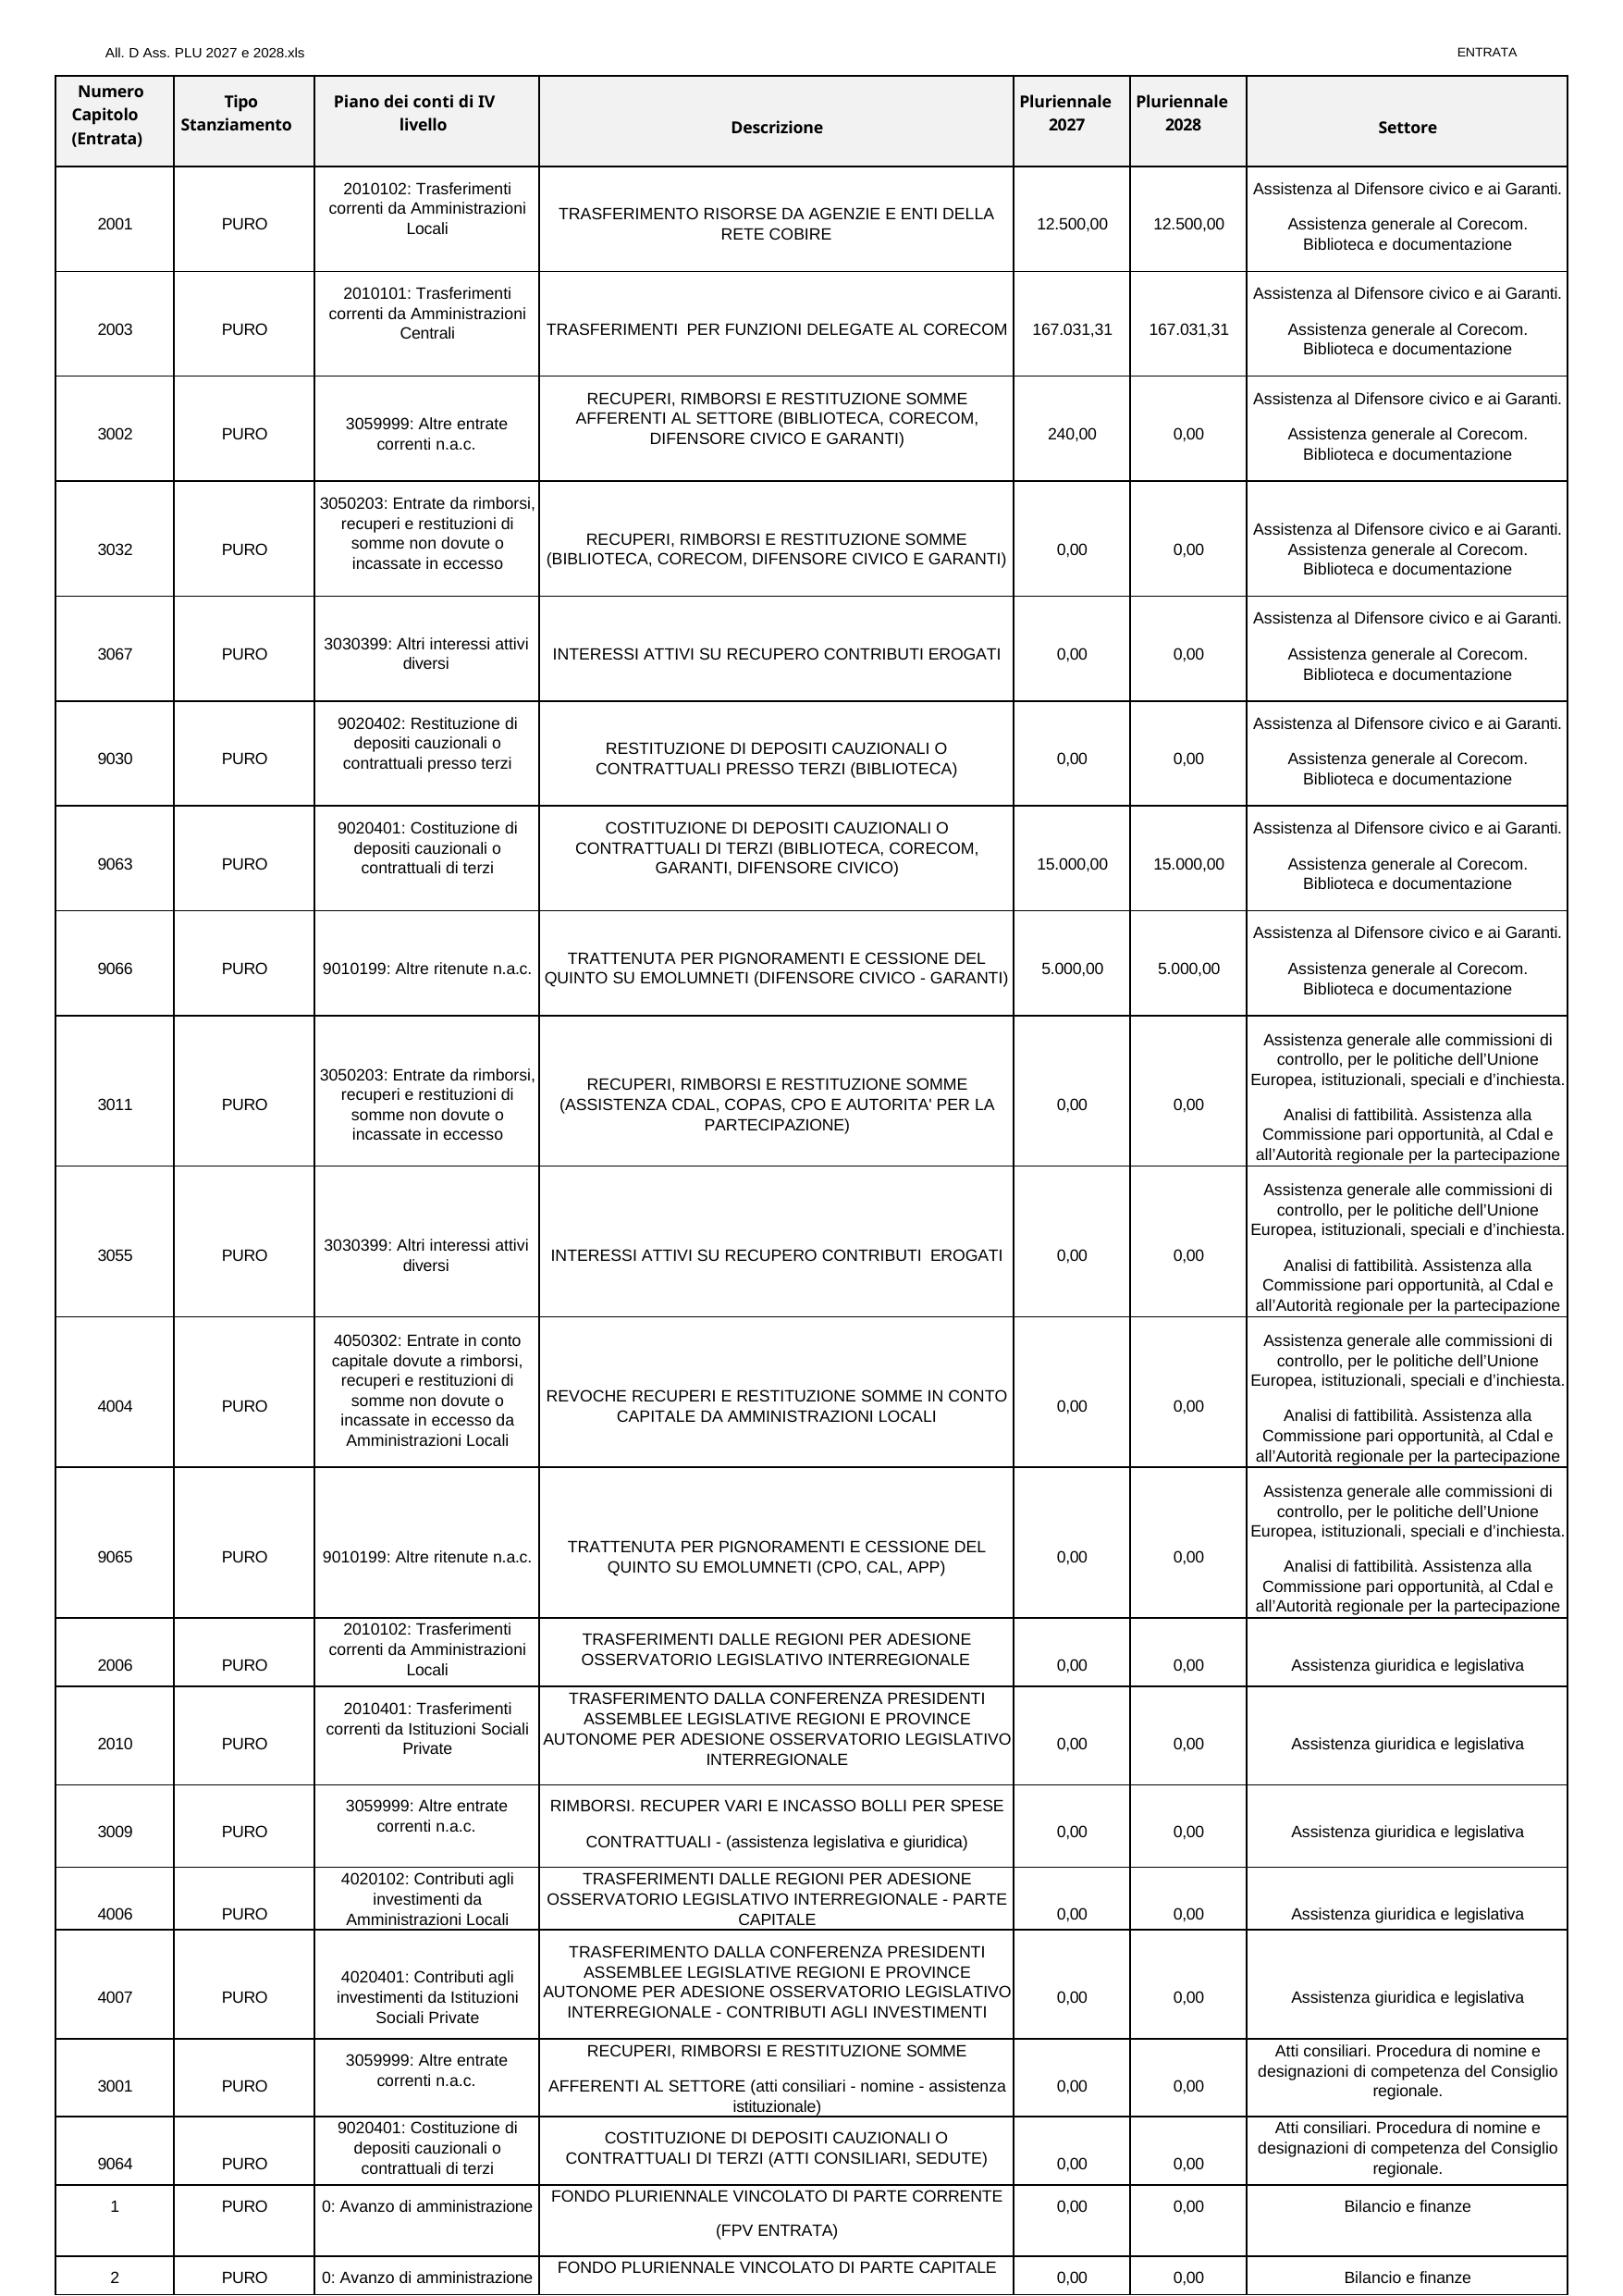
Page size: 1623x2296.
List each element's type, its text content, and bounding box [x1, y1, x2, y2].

table_cell 3001 [56, 2040, 173, 2116]
table_header Tipo Stanziamento [175, 77, 314, 166]
table_cell FONDO PLURIENNALE VINCOLATO DI PARTE CAPITALE [540, 2257, 1013, 2294]
table_cell Atti consiliari. Procedura di nomine e designazioni di competenza del Consiglio regionale. [1248, 2117, 1567, 2184]
table_cell PURO [175, 2186, 314, 2255]
table_cell Assistenza al Difensore civico e ai Garanti. Assistenza generale al Corecom. Biblioteca e documentazione [1248, 376, 1567, 480]
table_cell 0,00 [1131, 482, 1246, 596]
table_cell 2001 [56, 167, 173, 270]
table_cell 9066 [56, 911, 173, 1015]
table_cell 4050302: Entrate in conto capitale dovute a rimborsi, recuperi e restituzioni di somme non dovute o incassate in eccesso da Amministrazioni Locali [315, 1317, 538, 1466]
table_cell 0,00 [1131, 1931, 1246, 2038]
table_cell Assistenza al Difensore civico e ai Garanti. Assistenza generale al Corecom. Biblioteca e documentazione [1248, 807, 1567, 910]
table_cell 9020401: Costituzione di depositi cauzionali o contrattuali di terzi [315, 807, 538, 910]
table_cell 0,00 [1131, 2257, 1246, 2294]
table_cell PURO [175, 2040, 314, 2116]
table_cell Assistenza giuridica e legislativa [1248, 1619, 1567, 1685]
table_cell 15.000,00 [1014, 807, 1129, 910]
table_cell Assistenza generale alle commissioni di controllo, per le politiche dell’Unione Europea, istituzionali, speciali e d’inchiesta. Analisi di fattibilità. Assistenza alla Commissione pari opportunità, al Cdal e all’Autorità regionale per la partecipazione [1248, 1317, 1567, 1466]
table_cell PURO [175, 1868, 314, 1929]
table_header Pluriennale 2028 [1131, 77, 1246, 166]
table_cell 167.031,31 [1131, 272, 1246, 376]
table_cell 0,00 [1131, 2117, 1246, 2184]
table_cell 9065 [56, 1468, 173, 1617]
table_cell 2 [56, 2257, 173, 2294]
table_cell PURO [175, 167, 314, 270]
table_cell Atti consiliari. Procedura di nomine e designazioni di competenza del Consiglio regionale. [1248, 2040, 1567, 2116]
table_cell Assistenza generale alle commissioni di controllo, per le politiche dell’Unione Europea, istituzionali, speciali e d’inchiesta. Analisi di fattibilità. Assistenza alla Commissione pari opportunità, al Cdal e all’Autorità regionale per la partecipazione [1248, 1017, 1567, 1166]
table_cell Assistenza generale alle commissioni di controllo, per le politiche dell’Unione Europea, istituzionali, speciali e d’inchiesta. Analisi di fattibilità. Assistenza alla Commissione pari opportunità, al Cdal e all’Autorità regionale per la partecipazione [1248, 1468, 1567, 1617]
table_cell 3009 [56, 1785, 173, 1867]
table_cell 4020401: Contributi agli investimenti da Istituzioni Sociali Private [315, 1931, 538, 2038]
table_cell PURO [175, 1167, 314, 1316]
table_cell 0,00 [1131, 1468, 1246, 1617]
table_cell PURO [175, 376, 314, 480]
table_cell 0,00 [1014, 702, 1129, 805]
table_cell 3002 [56, 376, 173, 480]
table_cell 12.500,00 [1014, 167, 1129, 270]
table_cell COSTITUZIONE DI DEPOSITI CAUZIONALI O CONTRATTUALI DI TERZI (BIBLIOTECA, CORECOM, GARANTI, DIFENSORE CIVICO) [540, 807, 1013, 910]
table_cell 0,00 [1014, 2117, 1129, 2184]
table_cell 240,00 [1014, 376, 1129, 480]
table_cell 0,00 [1014, 1868, 1129, 1929]
table_cell 2010401: Trasferimenti correnti da Istituzioni Sociali Private [315, 1687, 538, 1784]
table_cell PURO [175, 1619, 314, 1685]
table_header Descrizione [540, 77, 1013, 166]
table_cell 4004 [56, 1317, 173, 1466]
table_cell PURO [175, 2257, 314, 2294]
table_cell Assistenza al Difensore civico e ai Garanti. Assistenza generale al Corecom. Biblioteca e documentazione [1248, 597, 1567, 700]
table_header Settore [1248, 77, 1567, 166]
table_cell 9020402: Restituzione di depositi cauzionali o contrattuali presso terzi [315, 702, 538, 805]
table_cell 5.000,00 [1131, 911, 1246, 1015]
table_cell TRATTENUTA PER PIGNORAMENTI E CESSIONE DEL QUINTO SU EMOLUMNETI (DIFENSORE CIVICO - GARANTI) [540, 911, 1013, 1015]
table_cell TRATTENUTA PER PIGNORAMENTI E CESSIONE DEL QUINTO SU EMOLUMNETI (CPO, CAL, APP) [540, 1468, 1013, 1617]
table_cell 3050203: Entrate da rimborsi, recuperi e restituzioni di somme non dovute o incassate in eccesso [315, 482, 538, 596]
table_cell 0,00 [1014, 2257, 1129, 2294]
table_cell RECUPERI, RIMBORSI E RESTITUZIONE SOMME (ASSISTENZA CDAL, COPAS, CPO E AUTORITA' PER LA PARTECIPAZIONE) [540, 1017, 1013, 1166]
table_cell 2010102: Trasferimenti correnti da Amministrazioni Locali [315, 1619, 538, 1685]
table_cell 0,00 [1014, 1017, 1129, 1166]
table_cell Assistenza al Difensore civico e ai Garanti. Assistenza generale al Corecom. Biblioteca e documentazione [1248, 702, 1567, 805]
table_cell 0,00 [1014, 1931, 1129, 2038]
table_cell 0,00 [1131, 2040, 1246, 2116]
table_cell 2010 [56, 1687, 173, 1784]
table_cell 0,00 [1131, 1167, 1246, 1316]
table_cell 0,00 [1014, 597, 1129, 700]
table_cell 0: Avanzo di amministrazione [315, 2257, 538, 2294]
table_cell 3059999: Altre entrate correnti n.a.c. [315, 376, 538, 480]
table_cell Assistenza al Difensore civico e ai Garanti. Assistenza generale al Corecom. Biblioteca e documentazione [1248, 272, 1567, 376]
table_cell 2006 [56, 1619, 173, 1685]
table_cell 9020401: Costituzione di depositi cauzionali o contrattuali di terzi [315, 2117, 538, 2184]
table_cell 4006 [56, 1868, 173, 1929]
table_cell RECUPERI, RIMBORSI E RESTITUZIONE SOMME (BIBLIOTECA, CORECOM, DIFENSORE CIVICO E GARANTI) [540, 482, 1013, 596]
table_cell FONDO PLURIENNALE VINCOLATO DI PARTE CORRENTE (FPV ENTRATA) [540, 2186, 1013, 2255]
table_cell 2010102: Trasferimenti correnti da Amministrazioni Locali [315, 167, 538, 270]
table_cell TRASFERIMENTI DALLE REGIONI PER ADESIONE OSSERVATORIO LEGISLATIVO INTERREGIONALE [540, 1619, 1013, 1685]
table_cell REVOCHE RECUPERI E RESTITUZIONE SOMME IN CONTO CAPITALE DA AMMINISTRAZIONI LOCALI [540, 1317, 1013, 1466]
table_cell INTERESSI ATTIVI SU RECUPERO CONTRIBUTI EROGATI [540, 1167, 1013, 1316]
table_cell 0,00 [1014, 1687, 1129, 1784]
table_cell Assistenza al Difensore civico e ai Garanti. Assistenza generale al Corecom. Biblioteca e documentazione [1248, 167, 1567, 270]
table_cell PURO [175, 1931, 314, 2038]
table_cell 4020102: Contributi agli investimenti da Amministrazioni Locali [315, 1868, 538, 1929]
table_cell 9010199: Altre ritenute n.a.c. [315, 911, 538, 1015]
table_header Pluriennale 2027 [1014, 77, 1129, 166]
table_cell RESTITUZIONE DI DEPOSITI CAUZIONALI O CONTRATTUALI PRESSO TERZI (BIBLIOTECA) [540, 702, 1013, 805]
table_cell 4007 [56, 1931, 173, 2038]
table_cell 9064 [56, 2117, 173, 2184]
table_cell PURO [175, 911, 314, 1015]
table_cell 0,00 [1131, 1785, 1246, 1867]
table_cell 2003 [56, 272, 173, 376]
table_cell 0,00 [1131, 1687, 1246, 1784]
table_cell Assistenza giuridica e legislativa [1248, 1868, 1567, 1929]
table_cell Assistenza al Difensore civico e ai Garanti. Assistenza generale al Corecom. Biblioteca e documentazione [1248, 911, 1567, 1015]
table_cell PURO [175, 702, 314, 805]
table_cell PURO [175, 1785, 314, 1867]
table_cell 9030 [56, 702, 173, 805]
table_cell Bilancio e finanze [1248, 2257, 1567, 2294]
table_cell 0,00 [1131, 2186, 1246, 2255]
table_cell 3050203: Entrate da rimborsi, recuperi e restituzioni di somme non dovute o incassate in eccesso [315, 1017, 538, 1166]
table_cell 9063 [56, 807, 173, 910]
table_cell 0,00 [1131, 702, 1246, 805]
table_cell 9010199: Altre ritenute n.a.c. [315, 1468, 538, 1617]
table_cell TRASFERIMENTO DALLA CONFERENZA PRESIDENTI ASSEMBLEE LEGISLATIVE REGIONI E PROVINCE AUTONOME PER ADESIONE OSSERVATORIO LEGISLATIVO INTERREGIONALE [540, 1687, 1013, 1784]
table_cell TRASFERIMENTI PER FUNZIONI DELEGATE AL CORECOM [540, 272, 1013, 376]
table_cell PURO [175, 2117, 314, 2184]
table_cell 3032 [56, 482, 173, 596]
table_cell 3030399: Altri interessi attivi diversi [315, 1167, 538, 1316]
table_cell PURO [175, 1468, 314, 1617]
table_cell 15.000,00 [1131, 807, 1246, 910]
table_cell 0: Avanzo di amministrazione [315, 2186, 538, 2255]
table_cell PURO [175, 807, 314, 910]
table_cell 0,00 [1014, 1317, 1129, 1466]
table_cell PURO [175, 1317, 314, 1466]
table_cell 0,00 [1014, 2186, 1129, 2255]
table_cell PURO [175, 482, 314, 596]
table_cell 3059999: Altre entrate correnti n.a.c. [315, 2040, 538, 2116]
table_cell PURO [175, 597, 314, 700]
table_cell 0,00 [1131, 376, 1246, 480]
table_cell 3067 [56, 597, 173, 700]
table_cell 3011 [56, 1017, 173, 1166]
table_cell 2010101: Trasferimenti correnti da Amministrazioni Centrali [315, 272, 538, 376]
table_cell 0,00 [1131, 597, 1246, 700]
table_cell INTERESSI ATTIVI SU RECUPERO CONTRIBUTI EROGATI [540, 597, 1013, 700]
table_cell RECUPERI, RIMBORSI E RESTITUZIONE SOMME AFFERENTI AL SETTORE (BIBLIOTECA, CORECOM, DIFENSORE CIVICO E GARANTI) [540, 376, 1013, 480]
table_cell RIMBORSI. RECUPER VARI E INCASSO BOLLI PER SPESE CONTRATTUALI - (assistenza legislativa e giuridica) [540, 1785, 1013, 1867]
table_cell 5.000,00 [1014, 911, 1129, 1015]
table_cell 0,00 [1014, 2040, 1129, 2116]
table_cell 167.031,31 [1014, 272, 1129, 376]
table_cell 0,00 [1014, 1619, 1129, 1685]
table_cell RECUPERI, RIMBORSI E RESTITUZIONE SOMME AFFERENTI AL SETTORE (atti consiliari - nomine - assistenza istituzionale) [540, 2040, 1013, 2116]
table_cell 0,00 [1131, 1868, 1246, 1929]
table_cell 0,00 [1131, 1619, 1246, 1685]
table_cell Assistenza giuridica e legislativa [1248, 1931, 1567, 2038]
table_cell PURO [175, 1017, 314, 1166]
table_header Piano dei conti di IV livello [315, 77, 538, 166]
table_cell 0,00 [1131, 1017, 1246, 1166]
table_cell Bilancio e finanze [1248, 2186, 1567, 2255]
table_cell 3030399: Altri interessi attivi diversi [315, 597, 538, 700]
table_cell TRASFERIMENTI DALLE REGIONI PER ADESIONE OSSERVATORIO LEGISLATIVO INTERREGIONALE - PARTE CAPITALE [540, 1868, 1013, 1929]
table_header Numero Capitolo (Entrata) [56, 77, 173, 166]
table_cell 0,00 [1014, 482, 1129, 596]
table_cell Assistenza generale alle commissioni di controllo, per le politiche dell’Unione Europea, istituzionali, speciali e d’inchiesta. Analisi di fattibilità. Assistenza alla Commissione pari opportunità, al Cdal e all’Autorità regionale per la partecipazione [1248, 1167, 1567, 1316]
table_cell Assistenza giuridica e legislativa [1248, 1687, 1567, 1784]
table_cell 3059999: Altre entrate correnti n.a.c. [315, 1785, 538, 1867]
table_cell 0,00 [1014, 1167, 1129, 1316]
table_cell COSTITUZIONE DI DEPOSITI CAUZIONALI O CONTRATTUALI DI TERZI (ATTI CONSILIARI, SEDUTE) [540, 2117, 1013, 2184]
table_cell TRASFERIMENTO DALLA CONFERENZA PRESIDENTI ASSEMBLEE LEGISLATIVE REGIONI E PROVINCE AUTONOME PER ADESIONE OSSERVATORIO LEGISLATIVO INTERREGIONALE - CONTRIBUTI AGLI INVESTIMENTI [540, 1931, 1013, 2038]
table_cell 0,00 [1014, 1785, 1129, 1867]
table_cell 3055 [56, 1167, 173, 1316]
table_cell 1 [56, 2186, 173, 2255]
table_cell 0,00 [1131, 1317, 1246, 1466]
table_cell PURO [175, 1687, 314, 1784]
table_cell TRASFERIMENTO RISORSE DA AGENZIE E ENTI DELLA RETE COBIRE [540, 167, 1013, 270]
table_cell PURO [175, 272, 314, 376]
table_cell 0,00 [1014, 1468, 1129, 1617]
table_cell Assistenza al Difensore civico e ai Garanti. Assistenza generale al Corecom. Biblioteca e documentazione [1248, 482, 1567, 596]
table_cell Assistenza giuridica e legislativa [1248, 1785, 1567, 1867]
table_cell 12.500,00 [1131, 167, 1246, 270]
